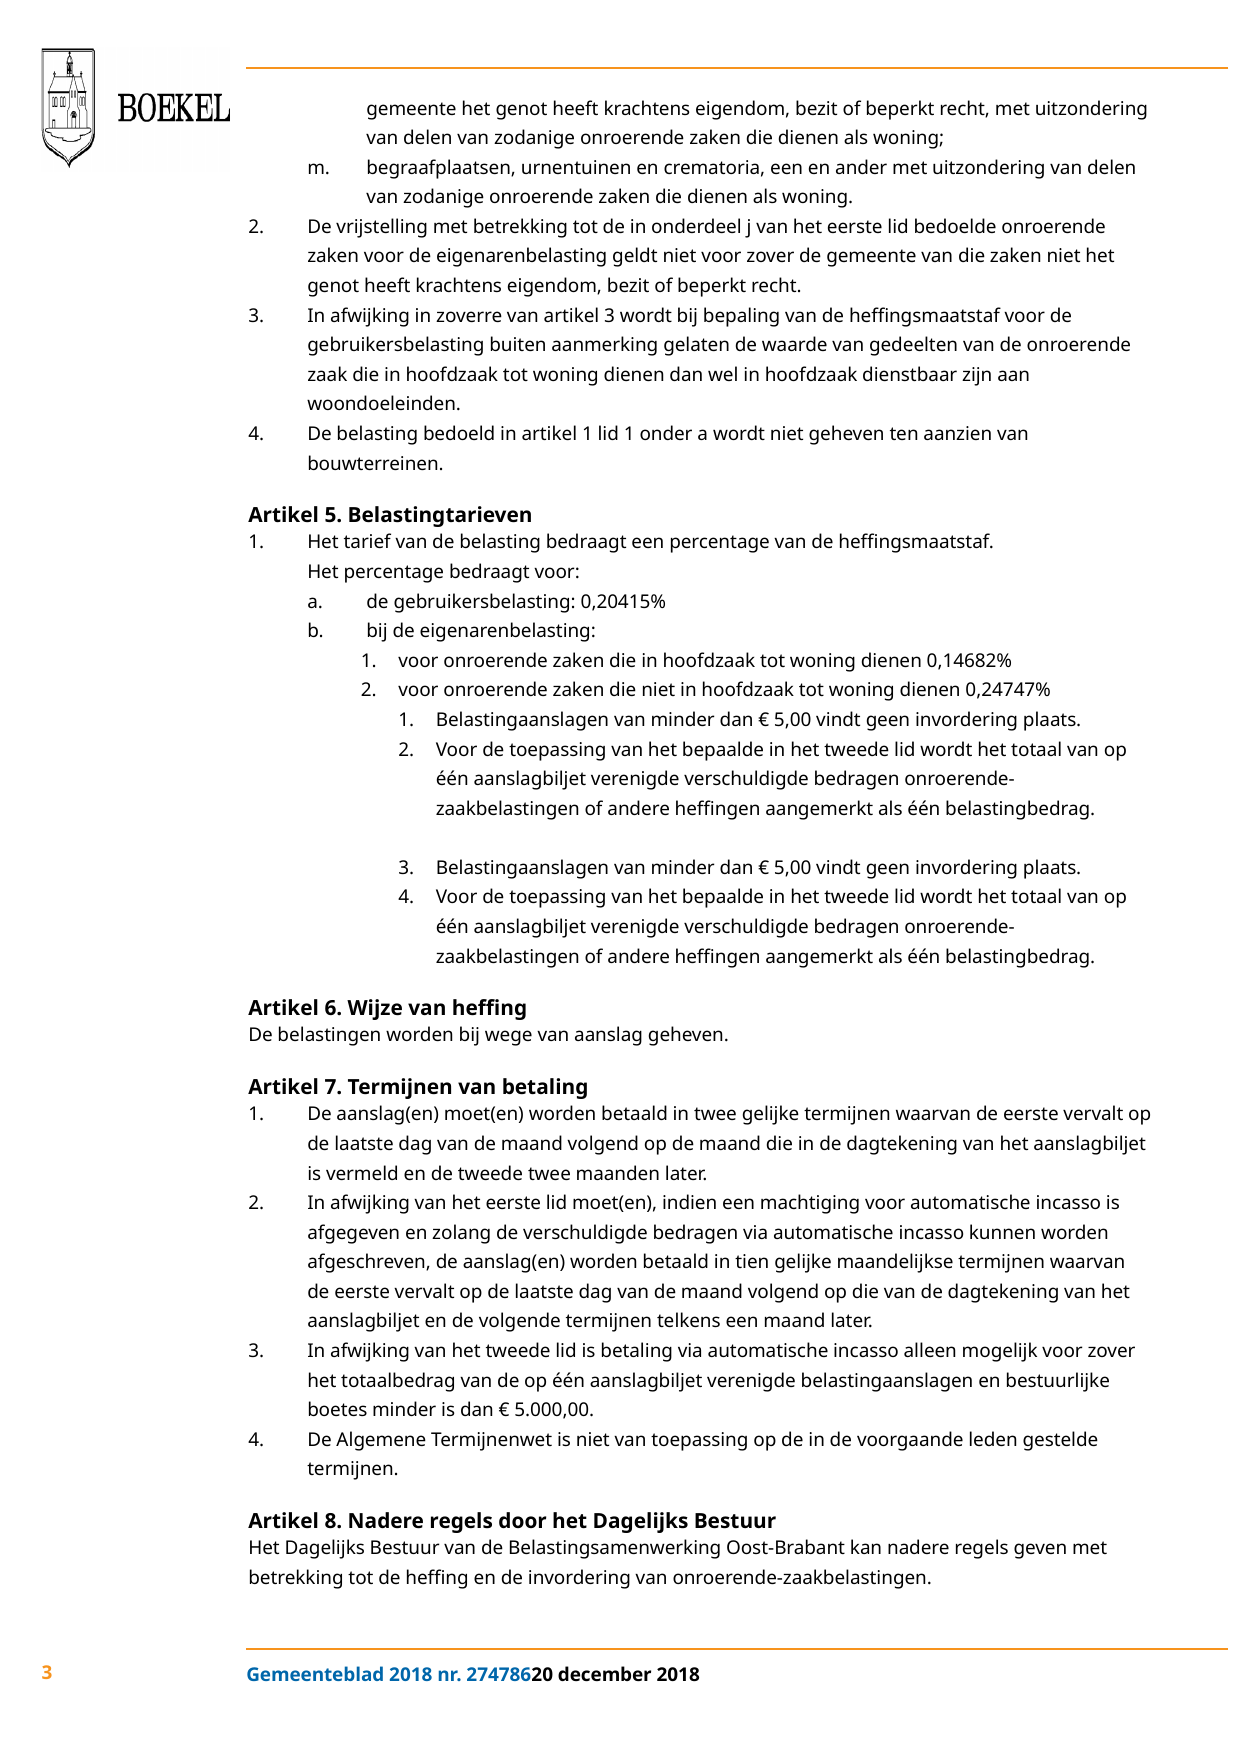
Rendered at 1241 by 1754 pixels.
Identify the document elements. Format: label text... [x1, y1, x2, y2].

text De belastingen worden bij wege van aanslag geheven. [248, 1022, 1152, 1047]
list Het percentage bedraagt voor: [248, 558, 1152, 584]
list bij de eigenarenbelasting: [307, 617, 1152, 643]
list Voor de toepassing van het bepaalde in het tweede lid wordt het totaal van op één aanslagbiljet verenigde verschuldigde bedragen onroerende-zaakbelastingen of andere heffingen aangemerkt als één belastingbedrag. [398, 884, 1152, 968]
list Voor de toepassing van het bepaalde in het tweede lid wordt het totaal van op één aanslagbiljet verenigde verschuldigde bedragen onroerende-zaakbelastingen of andere heffingen aangemerkt als één belastingbedrag. [398, 736, 1152, 821]
picture [41, 47, 231, 172]
text Artikel 7. Termijnen van betaling [248, 1072, 1152, 1101]
list de gebruikersbelasting: 0,20415% [307, 588, 1152, 613]
list gemeente het genot heeft krachtens eigendom, bezit of beperkt recht, met uitzondering van delen van zodanige onroerende zaken die dienen als woning; [307, 95, 1152, 150]
list In afwijking van het tweede lid is betaling via automatische incasso alleen mogelijk voor zover het totaalbedrag van de op één aanslagbiljet verenigde belastingaanslagen en bestuurlijke boetes minder is dan € 5.000,00. [248, 1337, 1152, 1422]
text Artikel 6. Wijze van heffing [248, 993, 1152, 1022]
list In afwijking van het eerste lid moet(en), indien een machtiging voor automatische incasso is afgegeven en zolang de verschuldigde bedragen via automatische incasso kunnen worden afgeschreven, de aanslag(en) worden betaald in tien gelijke maandelijkse termijnen waarvan de eerste vervalt op de laatste dag van de maand volgend op die van de dagtekening van het aanslagbiljet en de volgende termijnen telkens een maand later. [248, 1189, 1152, 1333]
list De belasting bedoeld in artikel 1 lid 1 onder a wordt niet geheven ten aanzien van bouwterreinen. [248, 420, 1152, 476]
list De vrijstelling met betrekking tot de in onderdeel j van het eerste lid bedoelde onroerende zaken voor de eigenarenbelasting geldt niet voor zover de gemeente van die zaken niet het genot heeft krachtens eigendom, bezit of beperkt recht. [248, 213, 1152, 298]
list Belastingaanslagen van minder dan € 5,00 vindt geen invordering plaats. [398, 706, 1152, 732]
list De Algemene Termijnenwet is niet van toepassing op de in de voorgaande leden gestelde termijnen. [248, 1426, 1152, 1481]
list Belastingaanslagen van minder dan € 5,00 vindt geen invordering plaats. [398, 854, 1152, 880]
list voor onroerende zaken die in hoofdzaak tot woning dienen 0,14682% [361, 647, 1152, 673]
text Artikel 5. Belastingtarieven [248, 500, 1152, 529]
list Het tarief van de belasting bedraagt een percentage van de heffingsmaatstaf. [248, 529, 1152, 554]
list begraafplaatsen, urnentuinen en crematoria, een en ander met uitzondering van delen van zodanige onroerende zaken die dienen als woning. [307, 154, 1152, 209]
list In afwijking in zoverre van artikel 3 wordt bij bepaling van de heffingsmaatstaf voor de gebruikersbelasting buiten aanmerking gelaten de waarde van gedeelten van de onroerende zaak die in hoofdzaak tot woning dienen dan wel in hoofdzaak dienstbaar zijn aan woondoeleinden. [248, 302, 1152, 416]
list voor onroerende zaken die niet in hoofdzaak tot woning dienen 0,24747% [361, 677, 1152, 702]
list De aanslag(en) moet(en) worden betaald in twee gelijke termijnen waarvan de eerste vervalt op de laatste dag van de maand volgend op de maand die in de dagtekening van het aanslagbiljet is vermeld en de tweede twee maanden later. [248, 1101, 1152, 1185]
text Artikel 8. Nadere regels door het Dagelijks Bestuur [248, 1506, 1152, 1534]
text Het Dagelijks Bestuur van de Belastingsamenwerking Oost-Brabant kan nadere regels geven met betrekking tot de heffing en de invordering van onroerende-zaakbelastingen. [248, 1534, 1152, 1590]
